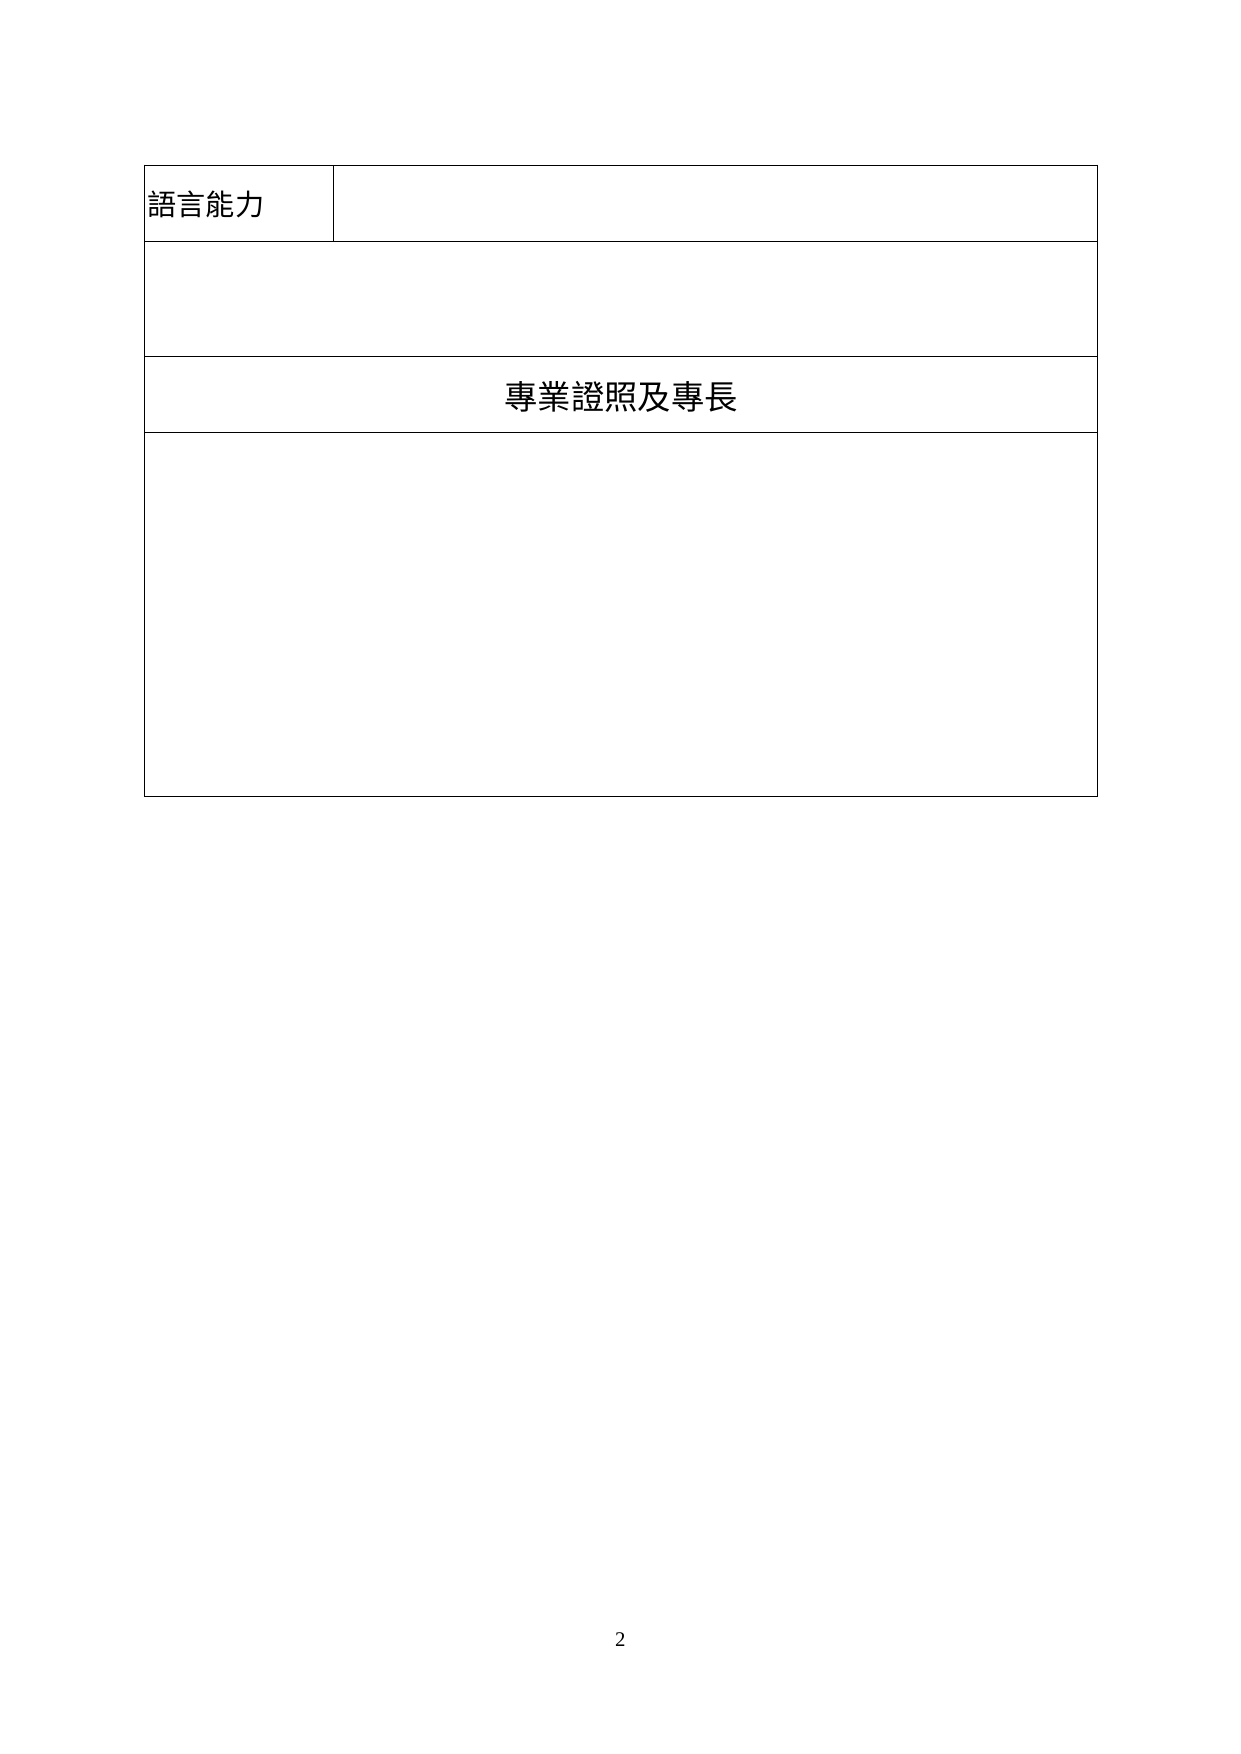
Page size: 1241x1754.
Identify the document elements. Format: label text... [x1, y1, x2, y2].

table_cell [334, 166, 1097, 241]
table_cell 語言能力 [145, 166, 333, 241]
table_cell 專業證照及專長 [145, 357, 1097, 432]
table_cell [145, 433, 1097, 796]
table_cell [145, 242, 1097, 356]
